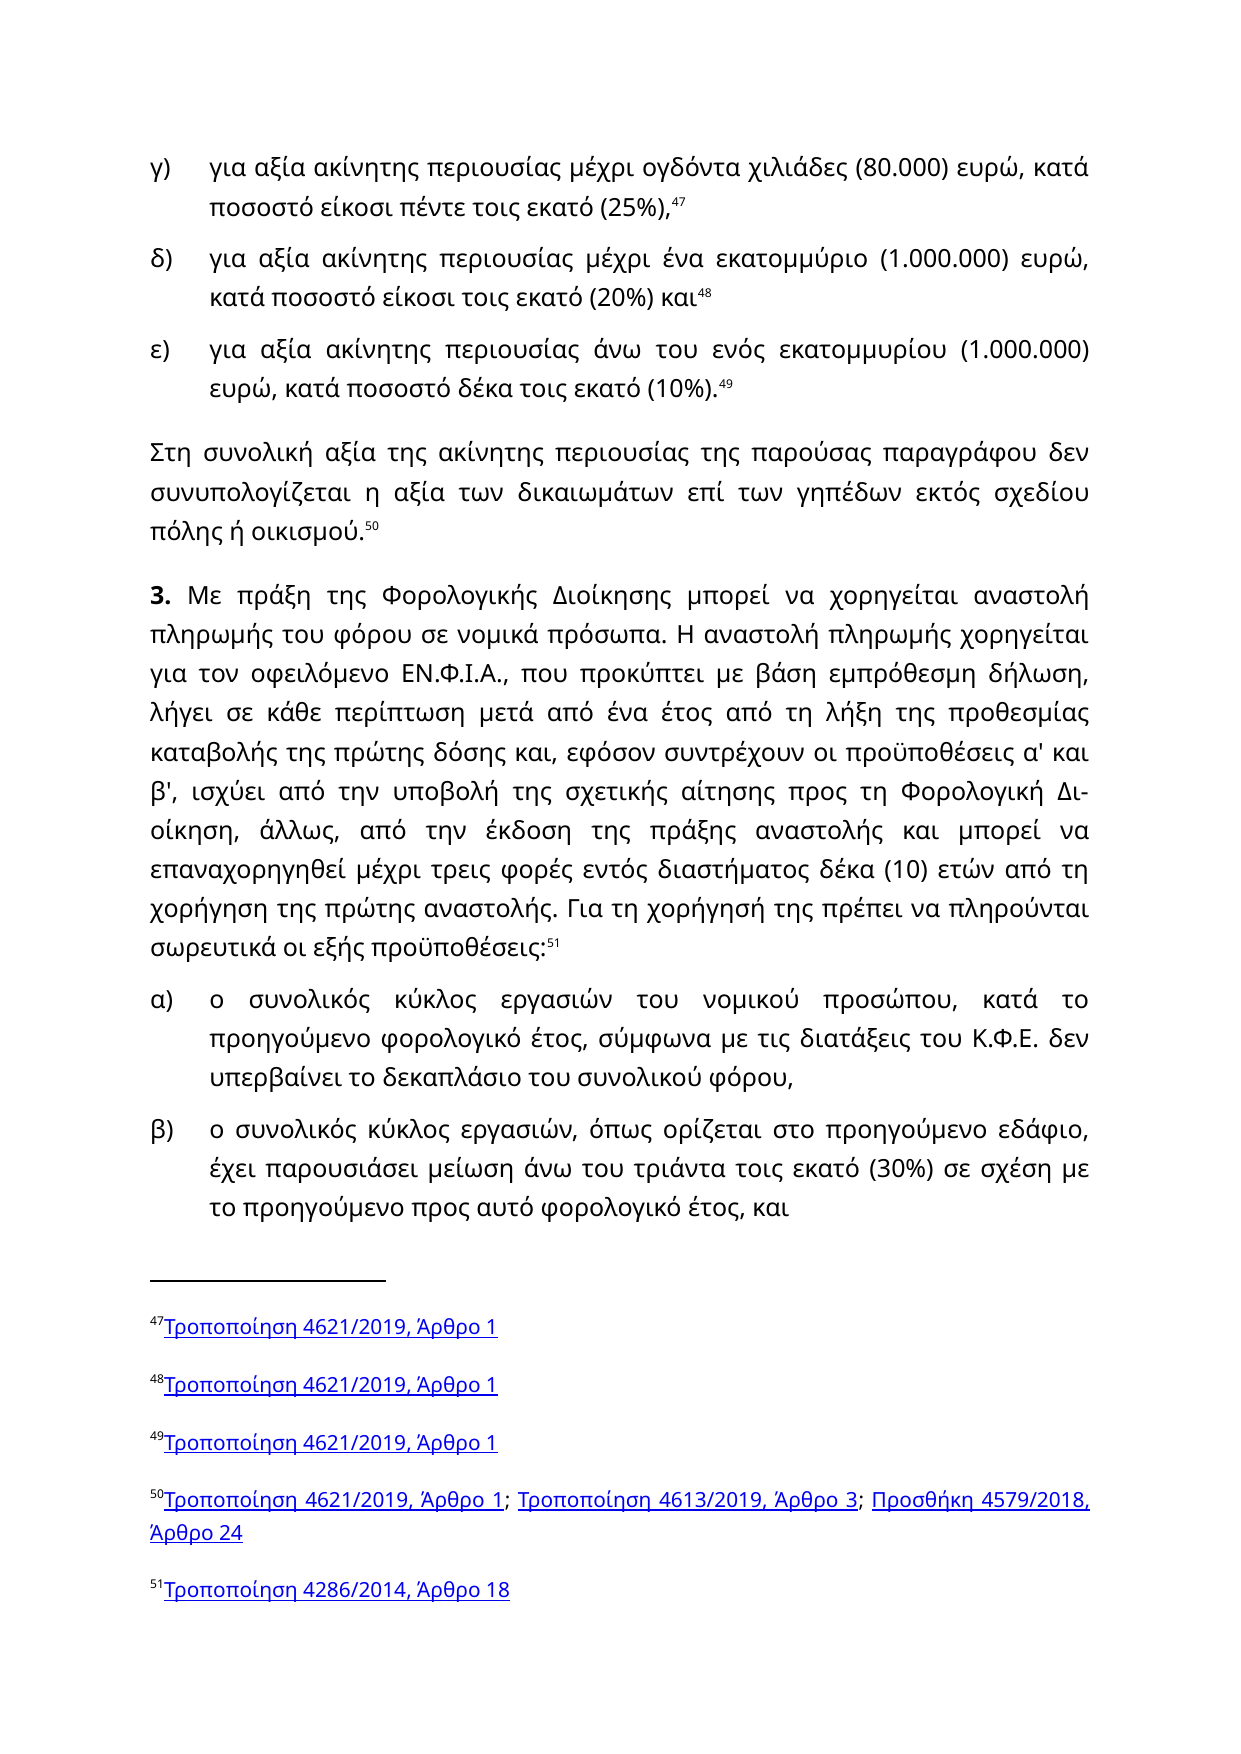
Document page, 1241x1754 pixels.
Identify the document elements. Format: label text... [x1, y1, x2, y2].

list δ) για αξία ακίνητης περιουσίας μέχρι ένα εκατομμύριο (1.000.000) ευρώ, κατά ποσοστό είκοσι τοις εκατό (20%) και [150, 241, 1090, 314]
text Τροποποίηση 4621/2019, Άρθρο 1 [150, 1428, 1090, 1456]
text Τροποποίηση 4621/2019, Άρθρο 1 [150, 1312, 1090, 1341]
text Τροποποίηση 4621/2019, Άρθρο 1 [150, 1370, 1090, 1398]
text Στη συνολική αξία της ακίνητης περιουσίας της παρούσας παραγράφου δεν συνυπολογίζεται η αξία των δικαιωμάτων επί των γηπέδων εκτός σχεδίου πόλης ή οικισμού. [150, 435, 1090, 547]
text Τροποποίηση 4286/2014, Άρθρο 18 [150, 1576, 1090, 1604]
list γ) για αξία ακίνητης περιουσίας μέχρι ογδόντα χιλιάδες (80.000) ευρώ, κατά ποσοστό είκοσι πέντε τοις εκατό (25%), [150, 150, 1090, 223]
text 3. Με πράξη της Φορολογικής Διοίκησης μπορεί να χορηγείται αναστολή πληρωμής του φόρου σε νομικά πρόσωπα. Η αναστολή πληρωμής χορηγείται για τον οφειλόμενο ΕΝ.Φ.Ι.Α., που προκύπτει με βάση εμπρόθεσμη δήλωση, λήγει σε κάθε περίπτωση μετά από ένα έτος από τη λήξη της προθεσμίας καταβολής της πρώτης δόσης και, εφόσον συντρέχουν οι προϋποθέσεις α' και β', ισχύει από την υποβολή της σχετικής αίτησης προς τη Φορολογική Δι-οίκηση, άλλως, από την έκδοση της πράξης αναστολής και μπορεί να επαναχορηγηθεί μέχρι τρεις φορές εντός διαστήματος δέκα (10) ετών από τη χορήγηση της πρώτης αναστολής. Για τη χορήγησή της πρέπει να πληρούνται σωρευτικά οι εξής προϋποθέσεις: [150, 577, 1090, 964]
list β) ο συνολικός κύκλος εργασιών, όπως ορίζεται στο προηγούμενο εδάφιο, έχει παρουσιάσει μείωση άνω του τριάντα τοις εκατό (30%) σε σχέση με το προηγούμενο προς αυτό φορολογικό έτος, και [150, 1112, 1090, 1224]
list α) ο συνολικός κύκλος εργασιών του νομικού προσώπου, κατά το προηγούμενο φορολογικό έτος, σύμφωνα με τις διατάξεις του Κ.Φ.Ε. δεν υπερβαίνει το δεκαπλάσιο του συνολικού φόρου, [150, 982, 1090, 1094]
list ε) για αξία ακίνητης περιουσίας άνω του ενός εκατομμυρίου (1.000.000) ευρώ, κατά ποσοστό δέκα τοις εκατό (10%). [150, 332, 1090, 405]
text Τροποποίηση 4621/2019, Άρθρο 1; Τροποποίηση 4613/2019, Άρθρο 3; Προσθήκη 4579/2018, Άρθρο 24 [150, 1485, 1090, 1546]
